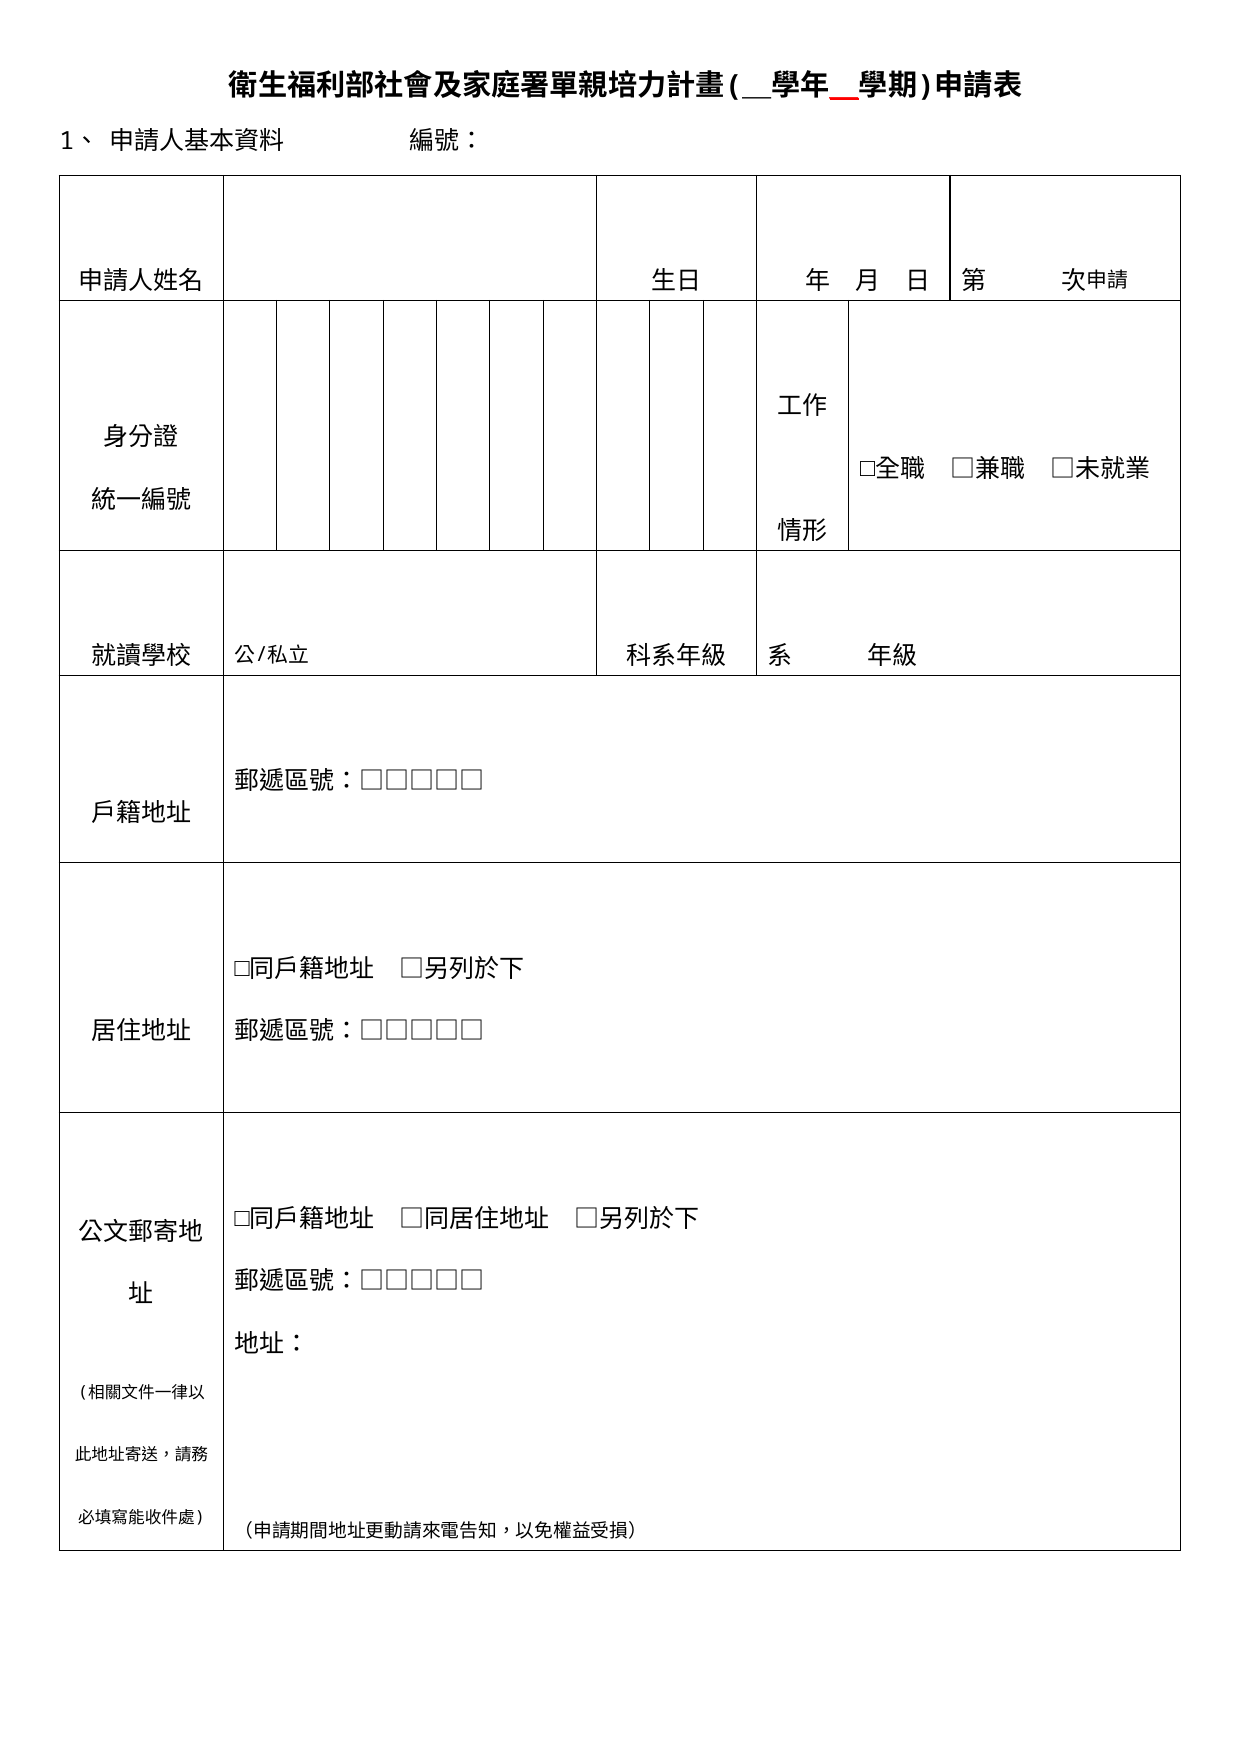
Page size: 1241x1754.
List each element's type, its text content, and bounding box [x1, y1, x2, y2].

table_cell [384, 301, 436, 549]
text 衛生福利部社會及家庭署單親培力計畫(＿學年＿學期)申請表 [59, 68, 1192, 102]
table_header [224, 176, 596, 300]
table_cell 居住地址 [60, 863, 223, 1112]
table_cell [597, 301, 649, 549]
table_cell 郵遞區號：□□□□□ [224, 676, 1180, 862]
table_cell □同戶籍地址 □同居住地址 □另列於下 郵遞區號：□□□□□ 地址： （申請期間地址更動請來電告知，以免權益受損） [224, 1113, 1180, 1550]
table_header 年 月 日 [757, 176, 949, 300]
table_cell [544, 301, 596, 549]
table_header 第 次申請 [951, 176, 1180, 300]
table_cell 戶籍地址 [60, 676, 223, 862]
table_cell 工作 情形 [757, 301, 848, 549]
table_cell [650, 301, 703, 549]
table_cell [490, 301, 543, 549]
table_cell □全職 □兼職 □未就業 [849, 301, 1180, 549]
table_cell 身分證 統一編號 [60, 301, 223, 549]
table_cell [437, 301, 489, 549]
table_cell □同戶籍地址 □另列於下 郵遞區號：□□□□□ [224, 863, 1180, 1112]
table_cell 公/私立 [224, 551, 596, 675]
table_cell 系 年級 [757, 551, 1180, 675]
table_cell 公文郵寄地址 (相關文件一律以此地址寄送，請務必填寫能收件處) [60, 1113, 223, 1550]
list 申請人基本資料 編號： [59, 121, 1181, 157]
table_cell [224, 301, 276, 549]
table_cell [277, 301, 329, 549]
table_cell [704, 301, 756, 549]
table_cell 就讀學校 [60, 551, 223, 675]
table_cell [330, 301, 383, 549]
table_header 申請人姓名 [60, 176, 223, 300]
table_header 生日 [597, 176, 756, 300]
table_cell 科系年級 [597, 551, 756, 675]
